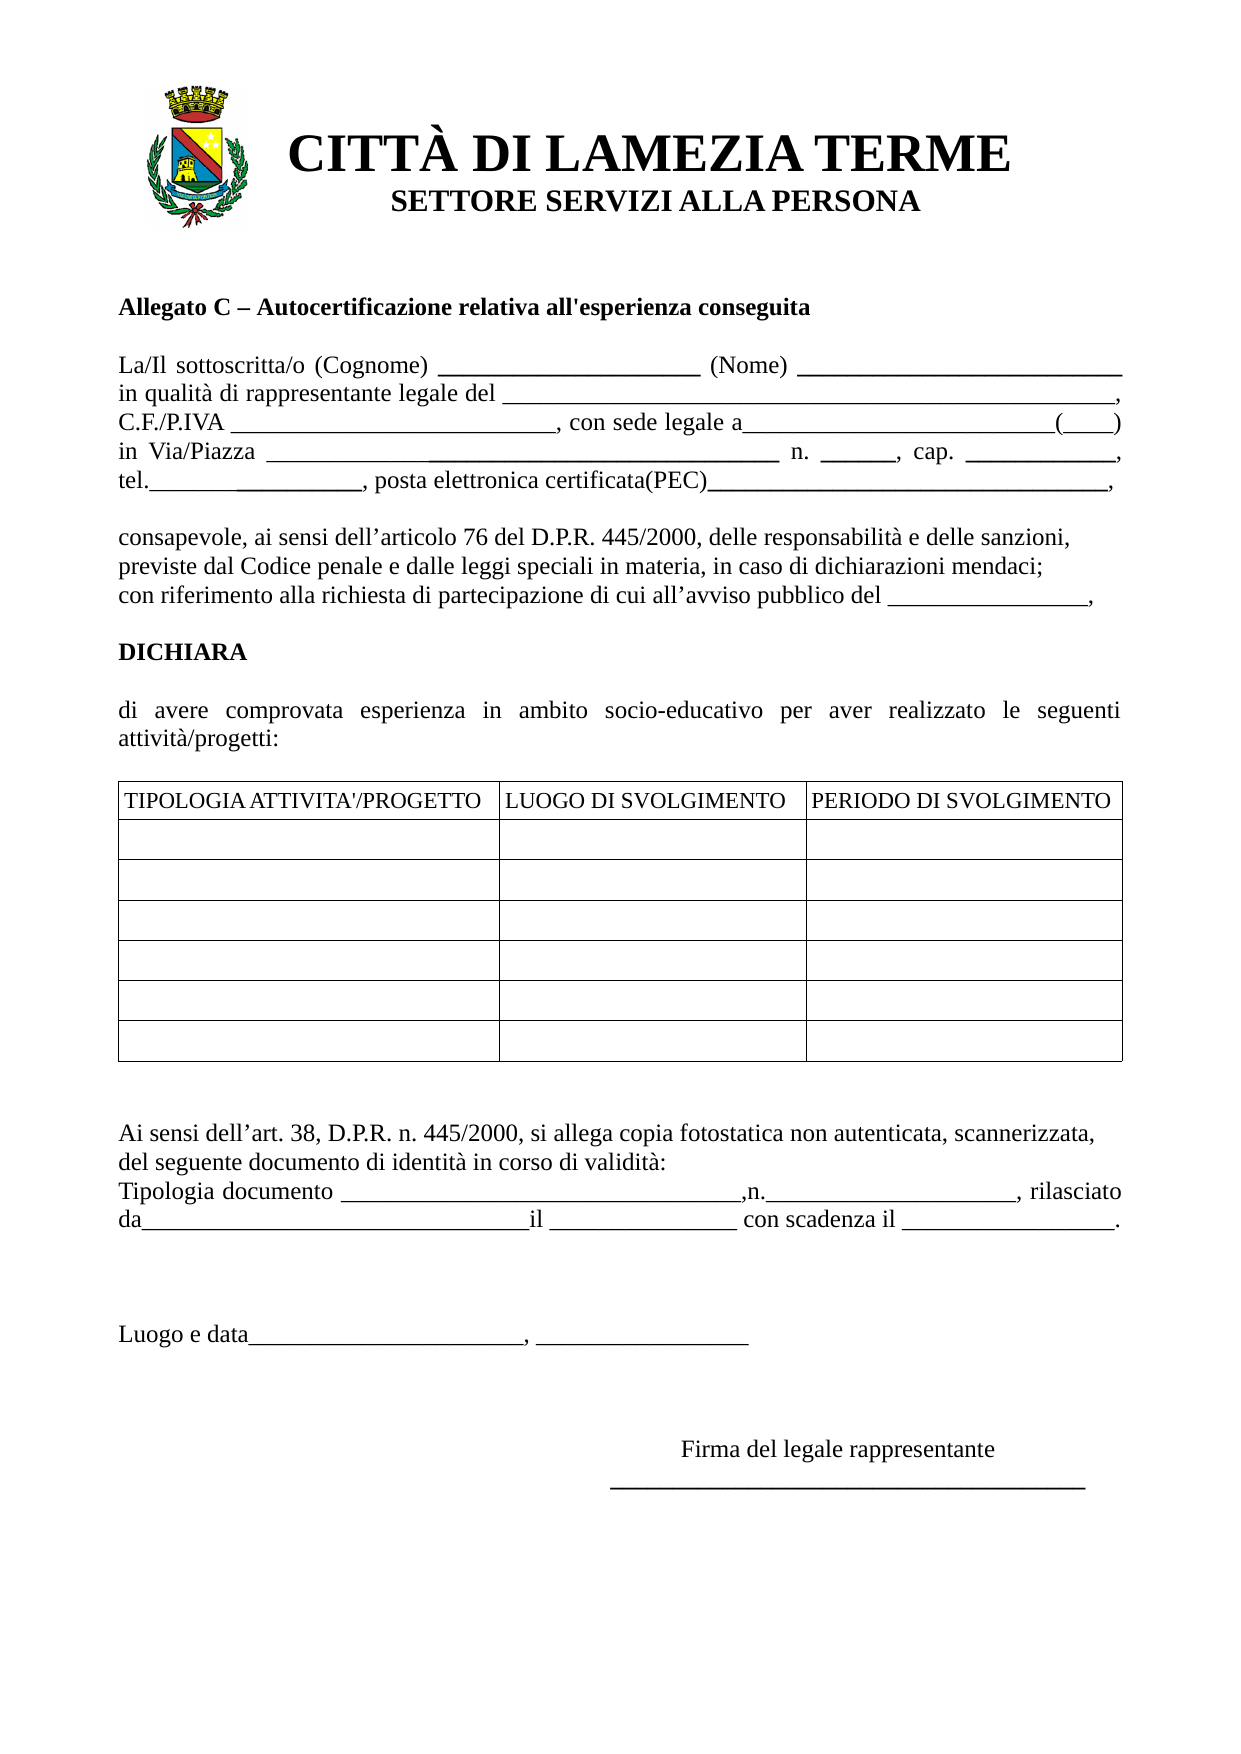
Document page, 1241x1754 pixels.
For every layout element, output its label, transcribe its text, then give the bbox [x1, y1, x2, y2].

table_cell [119, 1021, 499, 1061]
text La/Il sottoscritta/o (Cognome) _____________________ (Nome) __________________________ in qualità di rappresentante legale del _________________________________________________, C.F./P.IVA __________________________, con sede legale a_________________________(____) in Via/Piazza _________________________________________ n. ______, cap. ____________, tel._________________, posta elettronica certificata(PEC)________________________________, [118, 350, 1122, 493]
picture [146, 84, 249, 229]
text Luogo e data______________________, _________________ [118, 1319, 1122, 1348]
table_cell [807, 820, 1122, 859]
table_header PERIODO DI SVOLGIMENTO [807, 782, 1122, 819]
table_cell [807, 981, 1122, 1020]
text con riferimento alla richiesta di partecipazione di cui all’avviso pubblico del ________________, [118, 580, 1122, 608]
table_header TIPOLOGIA ATTIVITA'/PROGETTO [119, 782, 499, 819]
table_cell [119, 901, 499, 940]
table_cell [500, 981, 806, 1020]
table_cell [807, 860, 1122, 899]
text Tipologia documento ________________________________,n.____________________, rilasciato da_______________________________il _______________ con scadenza il _________________. [118, 1176, 1122, 1233]
table_cell [119, 981, 499, 1020]
text previste dal Codice penale e dalle leggi speciali in materia, in caso di dichiarazioni mendaci; [118, 551, 1122, 580]
text consapevole, ai sensi dell’articolo 76 del D.P.R. 445/2000, delle responsabilità e delle sanzioni, [118, 522, 1122, 551]
table_cell [500, 901, 806, 940]
table_cell [500, 820, 806, 859]
table_cell [500, 1021, 806, 1061]
text del seguente documento di identità in corso di validità: [118, 1147, 1122, 1176]
table_header LUOGO DI SVOLGIMENTO [500, 782, 806, 819]
table_cell [119, 860, 499, 899]
table_cell [807, 901, 1122, 940]
table_cell [500, 860, 806, 899]
table_cell [807, 1021, 1122, 1061]
text di avere comprovata esperienza in ambito socio-educativo per aver realizzato le seguenti attività/progetti: [118, 695, 1122, 752]
text Ai sensi dell’art. 38, D.P.R. n. 445/2000, si allega copia fotostatica non autenticata, scannerizzata, [118, 1118, 1122, 1147]
text Firma del legale rappresentante [118, 1434, 1122, 1463]
text ______________________________________ [118, 1463, 1122, 1492]
text DICHIARA [118, 637, 1122, 666]
table_cell [500, 941, 806, 980]
table_cell [807, 941, 1122, 980]
text Allegato C – Autocertificazione relativa all'esperienza conseguita [118, 292, 1122, 321]
table_cell [119, 941, 499, 980]
table_cell [119, 820, 499, 859]
